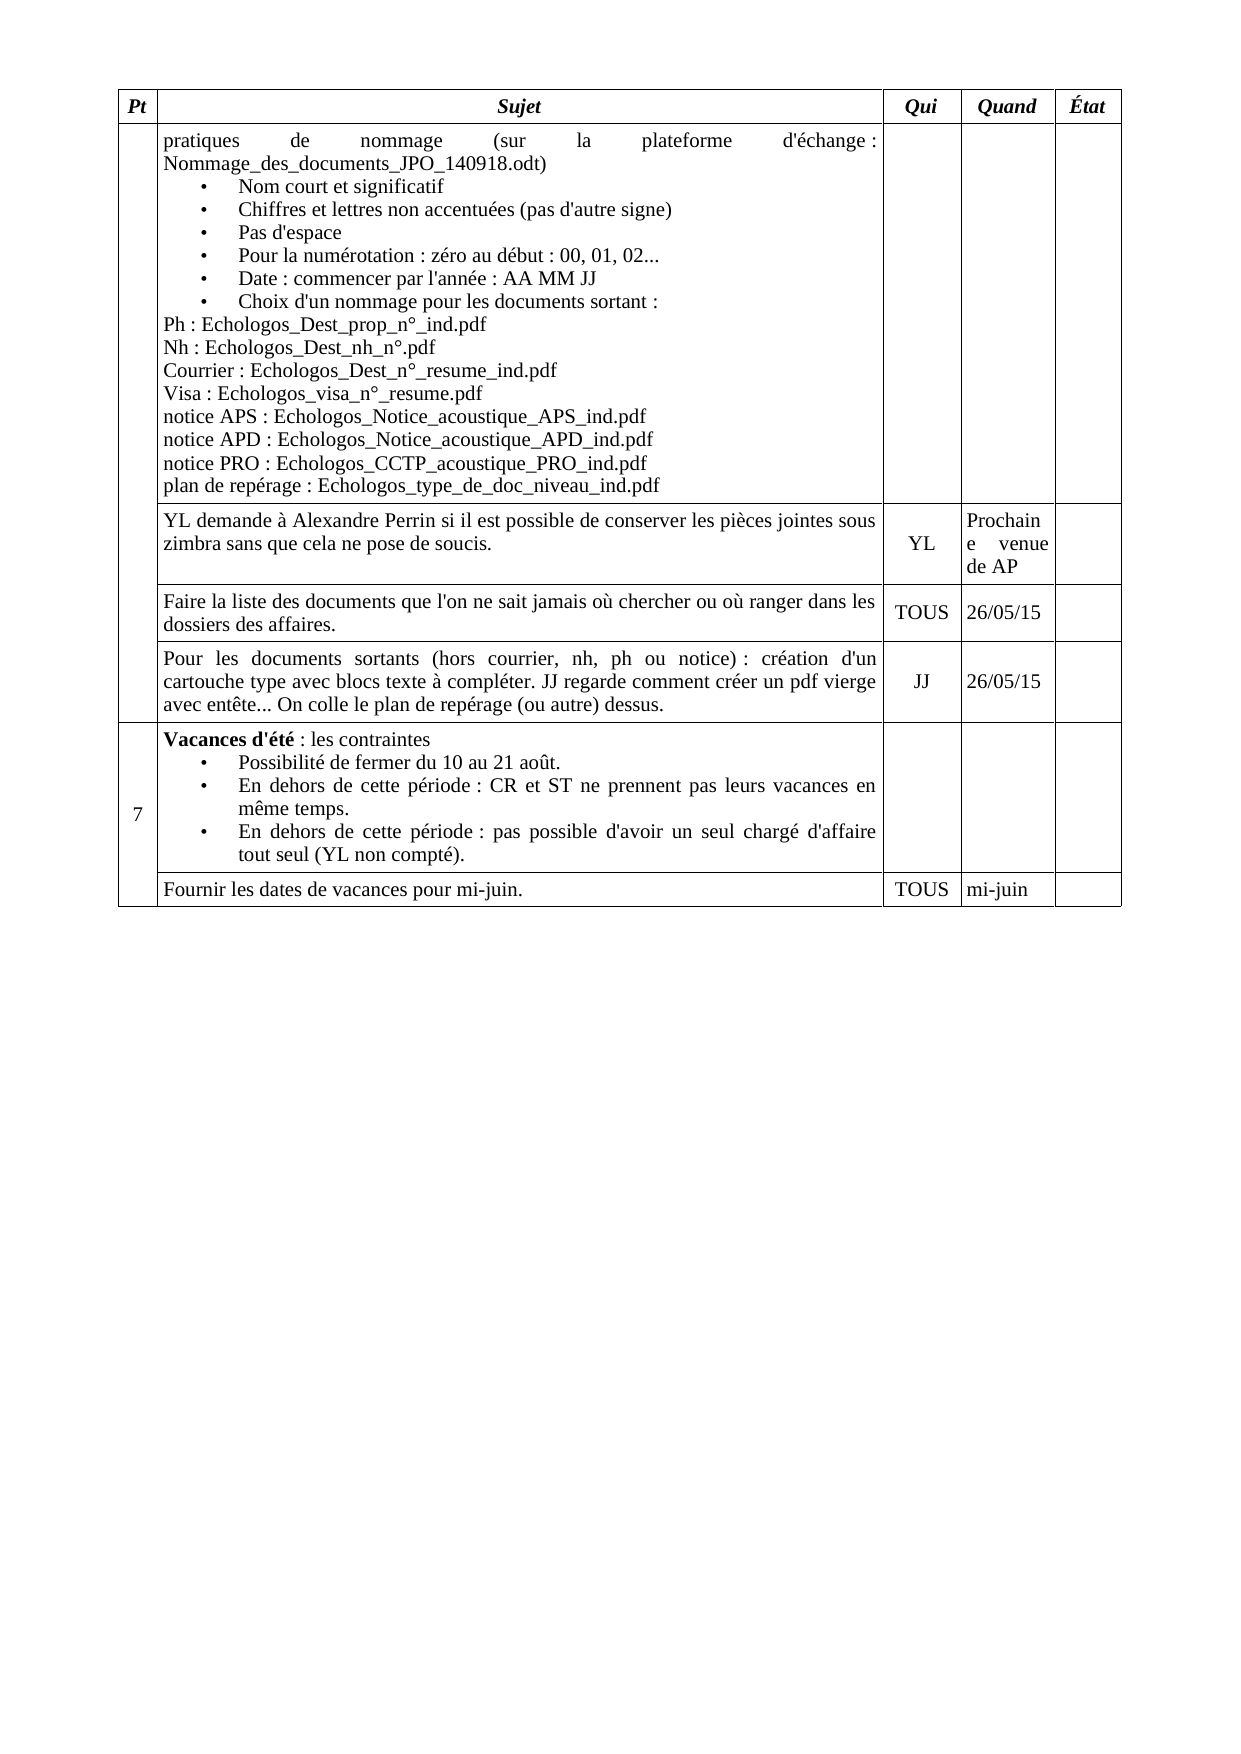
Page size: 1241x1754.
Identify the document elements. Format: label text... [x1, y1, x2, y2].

table_cell 26/05/15 [962, 585, 1054, 641]
table_cell [1056, 873, 1121, 906]
table_cell YL demande à Alexandre Perrin si il est possible de conserver les pièces jointes sous zimbra sans que cela ne pose de soucis. [158, 504, 882, 584]
table_cell JJ [884, 642, 961, 722]
table_cell [1056, 585, 1121, 641]
table_header Pt [119, 90, 157, 123]
table_cell [1056, 723, 1121, 872]
table_cell 26/05/15 [962, 642, 1054, 722]
table_header Qui [884, 90, 961, 123]
table_cell mi-juin [962, 873, 1054, 906]
table_header Sujet [158, 90, 882, 123]
table_cell [884, 124, 961, 503]
table_cell Pour les documents sortants (hors courrier, nh, ph ou notice) : création d'un cartouche type avec blocs texte à compléter. JJ regarde comment créer un pdf vierge avec entête... On colle le plan de repérage (ou autre) dessus. [158, 642, 882, 722]
table_cell Prochaine venue de AP [962, 504, 1054, 584]
table_cell [884, 723, 961, 872]
table_header État [1056, 90, 1121, 123]
table_cell [119, 124, 157, 722]
table_cell [962, 723, 1054, 872]
table_cell [1056, 642, 1121, 722]
table_cell Vacances d'été : les contraintes Possibilité de fermer du 10 au 21 août. En dehors de cette période : CR et ST ne prennent pas leurs vacances en même temps. En dehors de cette période : pas possible d'avoir un seul chargé d'affaire tout seul (YL non compté). [158, 723, 882, 872]
table_header Quand [962, 90, 1054, 123]
table_cell Fournir les dates de vacances pour mi-juin. [158, 873, 882, 906]
table_cell TOUS [884, 585, 961, 641]
table_cell TOUS [884, 873, 961, 906]
table_cell [962, 124, 1054, 503]
table_cell pratiques de nommage (sur la plateforme d'échange : Nommage_des_documents_JPO_140918.odt) Nom court et significatif Chiffres et lettres non accentuées (pas d'autre signe) Pas d'espace Pour la numérotation : zéro au début : 00, 01, 02... Date : commencer par l'année : AA MM JJ Choix d'un nommage pour les documents sortant : Ph : Echologos_Dest_prop_n°_ind.pdf Nh : Echologos_Dest_nh_n°.pdf Courrier : Echologos_Dest_n°_resume_ind.pdf Visa : Echologos_visa_n°_resume.pdf notice APS : Echologos_Notice_acoustique_APS_ind.pdf notice APD : Echologos_Notice_acoustique_APD_ind.pdf notice PRO : Echologos_CCTP_acoustique_PRO_ind.pdf plan de repérage : Echologos_type_de_doc_niveau_ind.pdf [158, 124, 882, 503]
table_cell [1056, 124, 1121, 503]
table_cell [1056, 504, 1121, 584]
table_cell YL [884, 504, 961, 584]
table_cell 7 [119, 723, 157, 906]
table_cell Faire la liste des documents que l'on ne sait jamais où chercher ou où ranger dans les dossiers des affaires. [158, 585, 882, 641]
